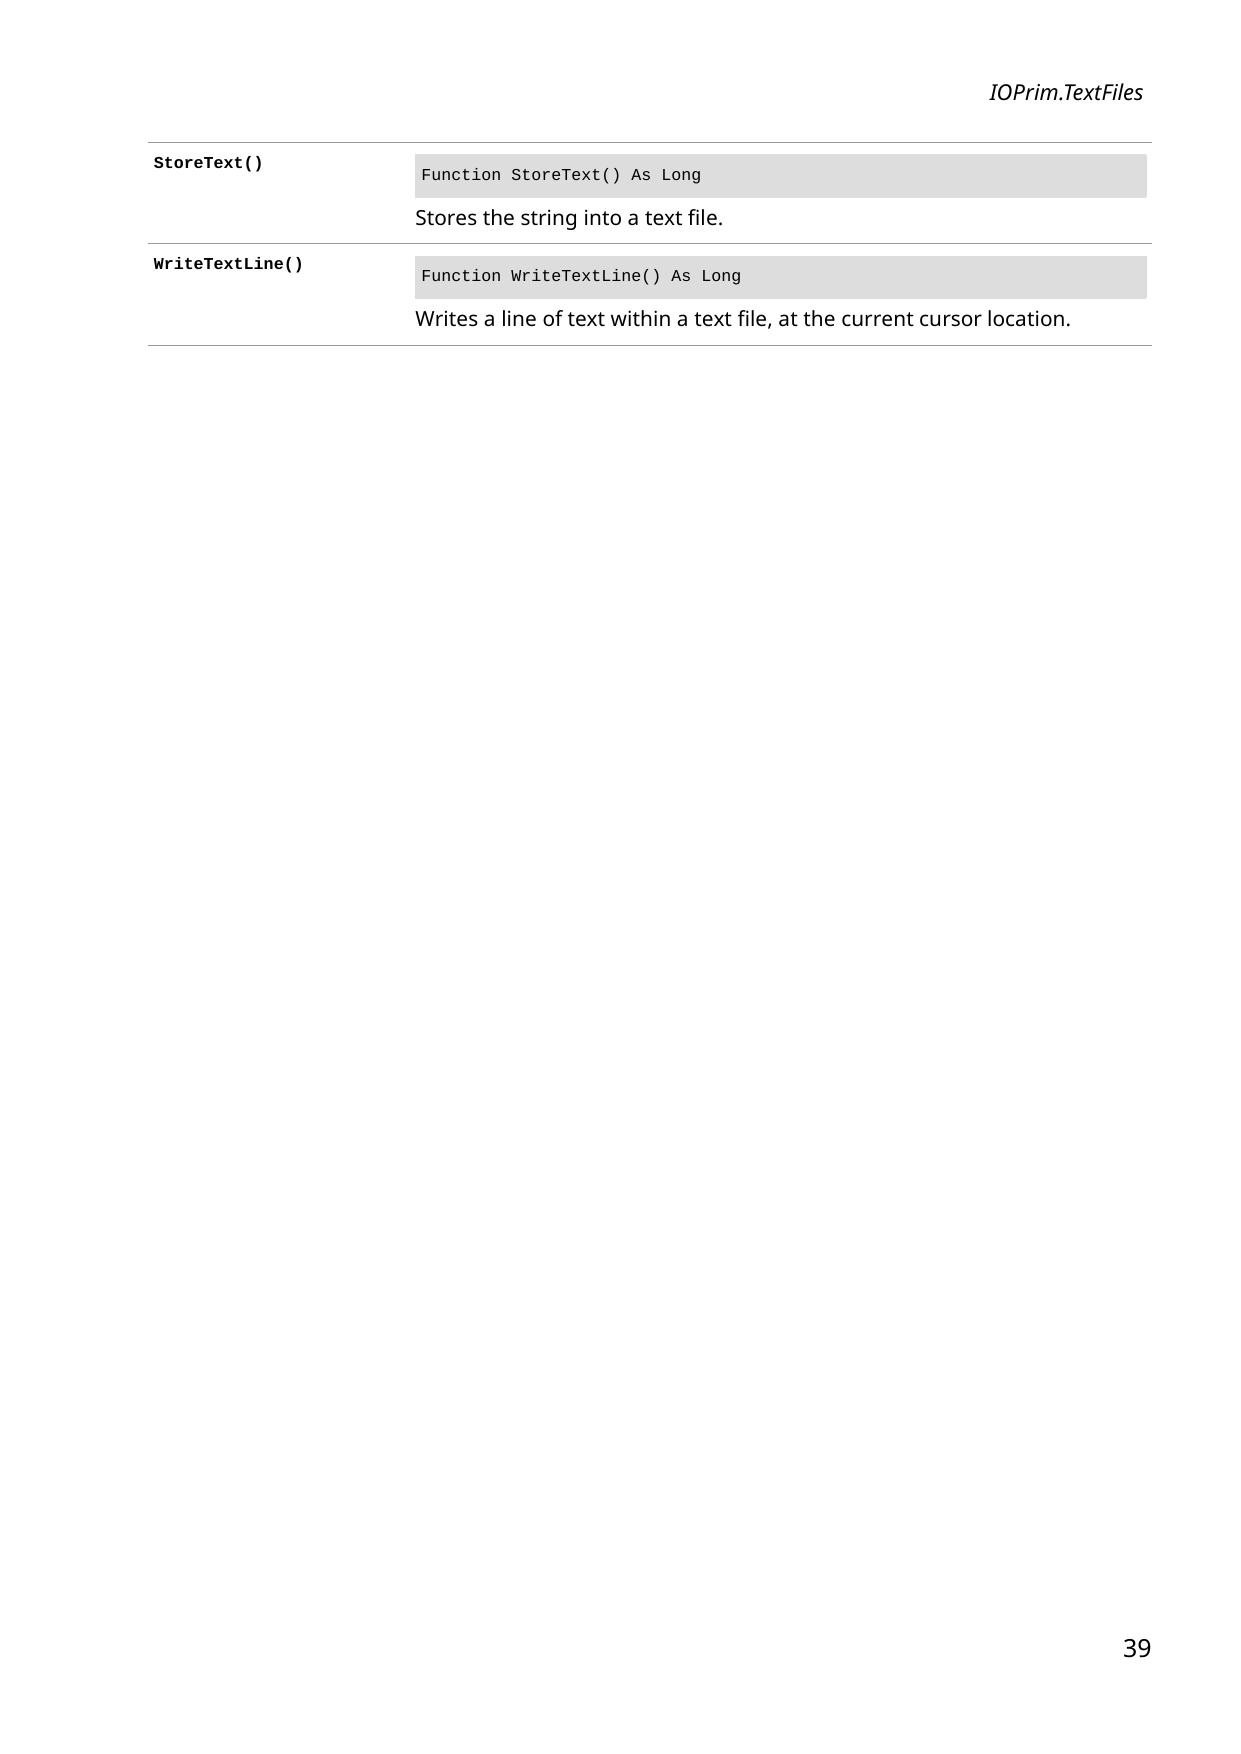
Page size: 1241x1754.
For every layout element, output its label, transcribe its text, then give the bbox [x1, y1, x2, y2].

table_cell Function StoreText() As Long Stores the string into a text file. [409, 143, 1152, 243]
table_cell StoreText() [148, 143, 409, 243]
table_cell Function WriteTextLine() As Long Writes a line of text within a text file, at the current cursor location. [409, 244, 1152, 344]
table_cell WriteTextLine() [148, 244, 409, 344]
